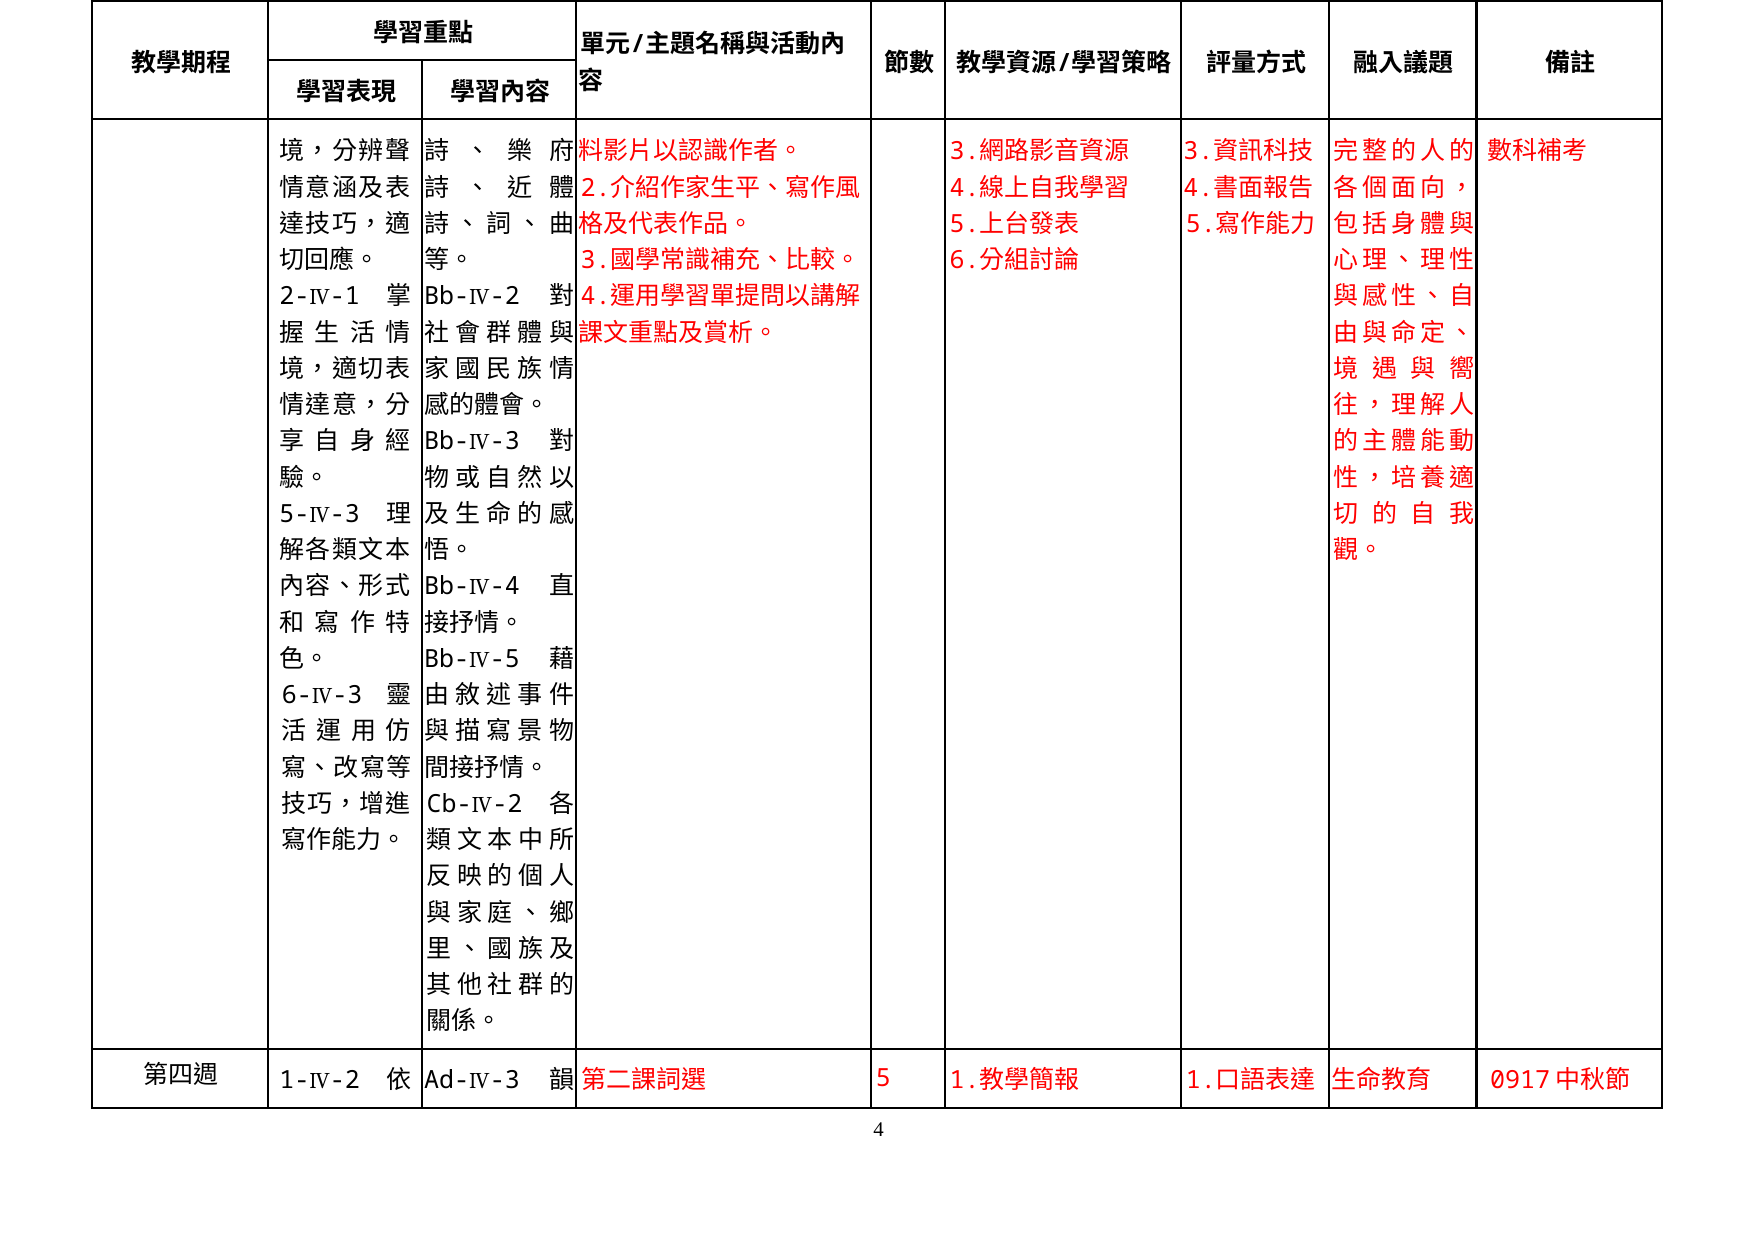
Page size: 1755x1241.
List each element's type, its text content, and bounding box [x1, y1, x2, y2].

table_header 評量方式 [1182, 2, 1328, 118]
table_cell Ad-Ⅳ-3 韻 [423, 1050, 575, 1107]
table_cell 1-Ⅳ-2 依 [269, 1050, 421, 1107]
table_cell 料影片以認識作者。 2.介紹作家生平、寫作風格及代表作品。 3.國學常識補充、比較。 4.運用學習單提問以講解課文重點及賞析。 [577, 120, 870, 1047]
table_header 教學期程 [93, 2, 267, 118]
table_cell 3.資訊科技 4.書面報告 5.寫作能力 [1182, 120, 1328, 1047]
table_cell 學習內容 [423, 61, 575, 118]
table_cell 5 [872, 1050, 944, 1107]
table_cell 生命教育 [1330, 1050, 1475, 1107]
table_cell 0917中秋節 [1478, 1050, 1661, 1107]
table_header 單元/主題名稱與活動內容 [577, 2, 870, 118]
table_header 教學資源/學習策略 [946, 2, 1180, 118]
table_header 融入議題 [1330, 2, 1475, 118]
table_header 節數 [872, 2, 944, 118]
table_cell [93, 120, 267, 1047]
table_cell 完整的人的各個面向，包括身體與心理、理性與感性、自由與命定、境遇與嚮往，理解人的主體能動性，培養適切的自我觀。 [1330, 120, 1475, 1047]
table_cell 境，分辨聲情意涵及表達技巧，適切回應。 2-Ⅳ-1 掌握生活情境，適切表情達意，分享自身經驗。 5-Ⅳ-3 理解各類文本內容、形式和寫作特色。 6-Ⅳ-3 靈活運用仿寫、改寫等技巧，增進寫作能力。 [269, 120, 421, 1047]
table_cell 第四週 [93, 1050, 267, 1107]
table_cell 第二課詞選 [577, 1050, 870, 1107]
table_cell 1.教學簡報 [946, 1050, 1180, 1107]
table_cell 3.網路影音資源 4.線上自我學習 5.上台發表 6.分組討論 [946, 120, 1180, 1047]
table_header 備註 [1478, 2, 1661, 118]
table_cell 詩、樂府詩、近體詩、詞、曲等。 Bb-Ⅳ-2 對社會群體與家國民族情感的體會。 Bb-Ⅳ-3 對物或自然以及生命的感悟。 Bb-Ⅳ-4 直接抒情。 Bb-Ⅳ-5 藉由敘述事件與描寫景物間接抒情。 Cb-Ⅳ-2 各類文本中所反映的個人與家庭、鄉里、國族及其他社群的關係。 [423, 120, 575, 1047]
table_cell 學習表現 [269, 61, 421, 118]
table_cell 數科補考 [1478, 120, 1661, 1047]
table_cell 1.口語表達 [1182, 1050, 1328, 1107]
table_header 學習重點 [269, 2, 575, 59]
table_cell [872, 120, 944, 1047]
